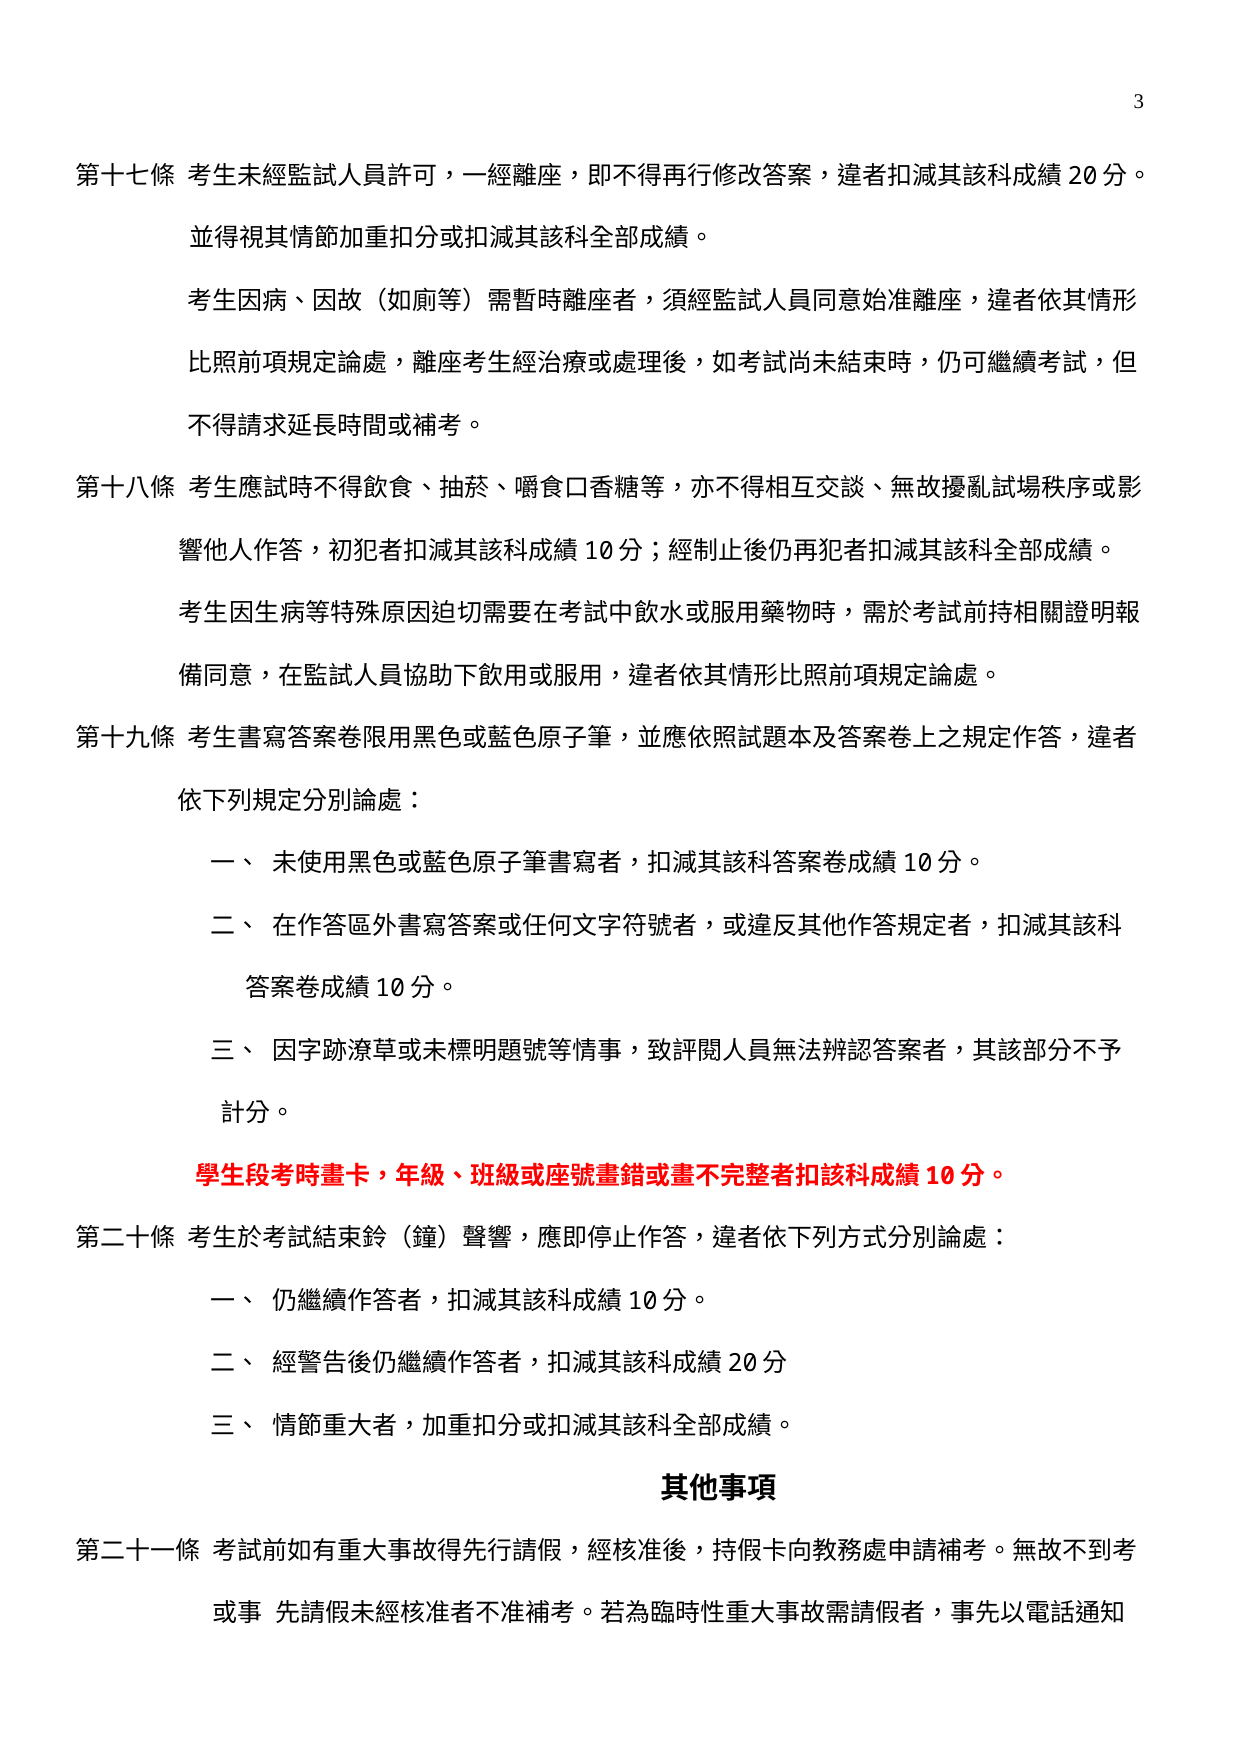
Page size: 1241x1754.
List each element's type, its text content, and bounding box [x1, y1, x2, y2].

text 學生段考時畫卡，年級、班級或座號畫錯或畫不完整者扣該科成績10分。 [75, 1132, 1144, 1194]
text 一、 仍繼續作答者，扣減其該科成績10分。 [75, 1257, 1144, 1319]
text 一、 未使用黑色或藍色原子筆書寫者，扣減其該科答案卷成績10分。 [75, 819, 1144, 882]
text 考生因生病等特殊原因迫切需要在考試中飲水或服用藥物時，需於考試前持相關證明報備同意，在監試人員協助下飲用或服用，違者依其情形比照前項規定論處。 [178, 569, 1144, 694]
text 第十八條 考生應試時不得飲食、抽菸、嚼食口香糖等，亦不得相互交談、無故擾亂試場秩序或影響他人作答，初犯者扣減其該科成績10分；經制止後仍再犯者扣減其該科全部成績。 [75, 444, 1144, 569]
text 二、 在作答區外書寫答案或任何文字符號者，或違反其他作答規定者，扣減其該科答案卷成績10分。 [75, 882, 1144, 1007]
text 第二十條 考生於考試結束鈴（鐘）聲響，應即停止作答，違者依下列方式分別論處： [75, 1194, 1144, 1257]
text 三、 因字跡潦草或未標明題號等情事，致評閱人員無法辨認答案者，其該部分不予計分。 [75, 1007, 1144, 1132]
text 第十七條 考生未經監試人員許可，一經離座，即不得再行修改答案，違者扣減其該科成績20分。並得視其情節加重扣分或扣減其該科全部成績。 [75, 132, 1144, 257]
text 第十九條 考生書寫答案卷限用黑色或藍色原子筆，並應依照試題本及答案卷上之規定作答，違者依下列規定分別論處： [75, 694, 1144, 819]
text 三、 情節重大者，加重扣分或扣減其該科全部成績。 [75, 1382, 1144, 1444]
text 第二十一條 考試前如有重大事故得先行請假，經核准後，持假卡向教務處申請補考。無故不到考或事 先請假未經核准者不准補考。若為臨時性重大事故需請假者，事先以電話通知 [75, 1507, 1144, 1632]
text 其他事項 [75, 1444, 1144, 1507]
text 二、 經警告後仍繼續作答者，扣減其該科成績20分 [75, 1319, 1144, 1382]
text 考生因病、因故（如廁等）需暫時離座者，須經監試人員同意始准離座，違者依其情形比照前項規定論處，離座考生經治療或處理後，如考試尚未結束時，仍可繼續考試，但不得請求延長時間或補考。 [187, 257, 1144, 444]
